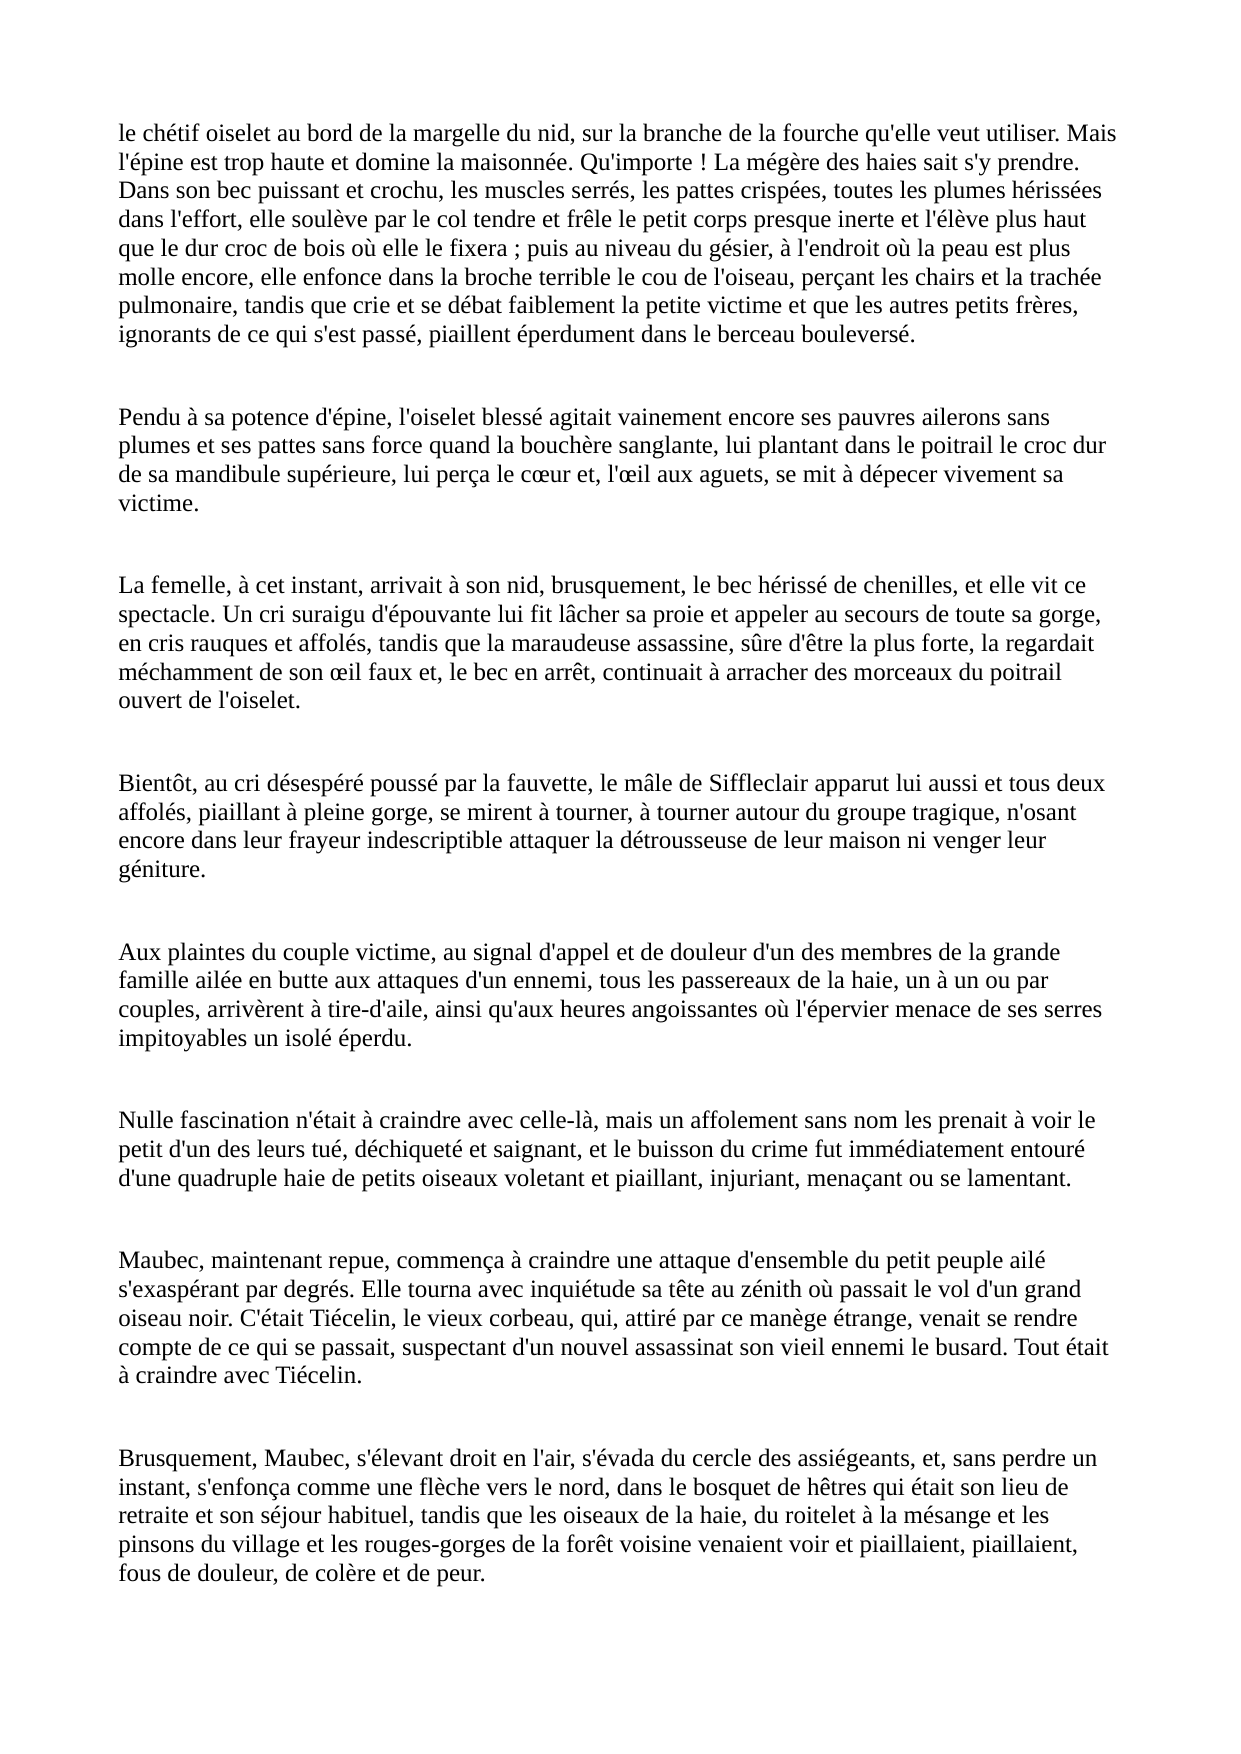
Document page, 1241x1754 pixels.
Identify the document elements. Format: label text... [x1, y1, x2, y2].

text La femelle, à cet instant, arrivait à son nid, brusquement, le bec hérissé de chenilles, et elle vit ce spectacle. Un cri suraigu d'épouvante lui fit lâcher sa proie et appeler au secours de toute sa gorge, en cris rauques et affolés, tandis que la maraudeuse assassine, sûre d'être la plus forte, la regardait méchamment de son œil faux et, le bec en arrêt, continuait à arracher des morceaux du poitrail ouvert de l'oiselet. [118, 571, 1122, 714]
text Pendu à sa potence d'épine, l'oiselet blessé agitait vainement encore ses pauvres ailerons sans plumes et ses pattes sans force quand la bouchère sanglante, lui plantant dans le poitrail le croc dur de sa mandibule supérieure, lui perça le cœur et, l'œil aux aguets, se mit à dépecer vivement sa victime. [118, 402, 1122, 517]
text Bientôt, au cri désespéré poussé par la fauvette, le mâle de Siffleclair apparut lui aussi et tous deux affolés, piaillant à pleine gorge, se mirent à tourner, à tourner autour du groupe tragique, n'osant encore dans leur frayeur indescriptible attaquer la détrousseuse de leur maison ni venger leur géniture. [118, 768, 1122, 883]
text Brusquement, Maubec, s'élevant droit en l'air, s'évada du cercle des assiégeants, et, sans perdre un instant, s'enfonça comme une flèche vers le nord, dans le bosquet de hêtres qui était son lieu de retraite et son séjour habituel, tandis que les oiseaux de la haie, du roitelet à la mésange et les pinsons du village et les rouges-gorges de la forêt voisine venaient voir et piaillaient, piaillaient, fous de douleur, de colère et de peur. [118, 1443, 1122, 1587]
text Nulle fascination n'était à craindre avec celle-là, mais un affolement sans nom les prenait à voir le petit d'un des leurs tué, déchiqueté et saignant, et le buisson du crime fut immédiatement entouré d'une quadruple haie de petits oiseaux voletant et piaillant, injuriant, menaçant ou se lamentant. [118, 1106, 1122, 1192]
text le chétif oiselet au bord de la margelle du nid, sur la branche de la fourche qu'elle veut utiliser. Mais l'épine est trop haute et domine la maisonnée. Qu'importe ! La mégère des haies sait s'y prendre. Dans son bec puissant et crochu, les muscles serrés, les pattes crispées, toutes les plumes hérissées dans l'effort, elle soulève par le col tendre et frêle le petit corps presque inerte et l'élève plus haut que le dur croc de bois où elle le fixera ; puis au niveau du gésier, à l'endroit où la peau est plus molle encore, elle enfonce dans la broche terrible le cou de l'oiseau, perçant les chairs et la trachée pulmonaire, tandis que crie et se débat faiblement la petite victime et que les autres petits frères, ignorants de ce qui s'est passé, piaillent éperdument dans le berceau bouleversé. [118, 118, 1122, 348]
text Aux plaintes du couple victime, au signal d'appel et de douleur d'un des membres de la grande famille ailée en butte aux attaques d'un ennemi, tous les passereaux de la haie, un à un ou par couples, arrivèrent à tire-d'aile, ainsi qu'aux heures angoissantes où l'épervier menace de ses serres impitoyables un isolé éperdu. [118, 937, 1122, 1052]
text Maubec, maintenant repue, commença à craindre une attaque d'ensemble du petit peuple ailé s'exaspérant par degrés. Elle tourna avec inquiétude sa tête au zénith où passait le vol d'un grand oiseau noir. C'était Tiécelin, le vieux corbeau, qui, attiré par ce manège étrange, venait se rendre compte de ce qui se passait, suspectant d'un nouvel assassinat son vieil ennemi le busard. Tout était à craindre avec Tiécelin. [118, 1246, 1122, 1389]
